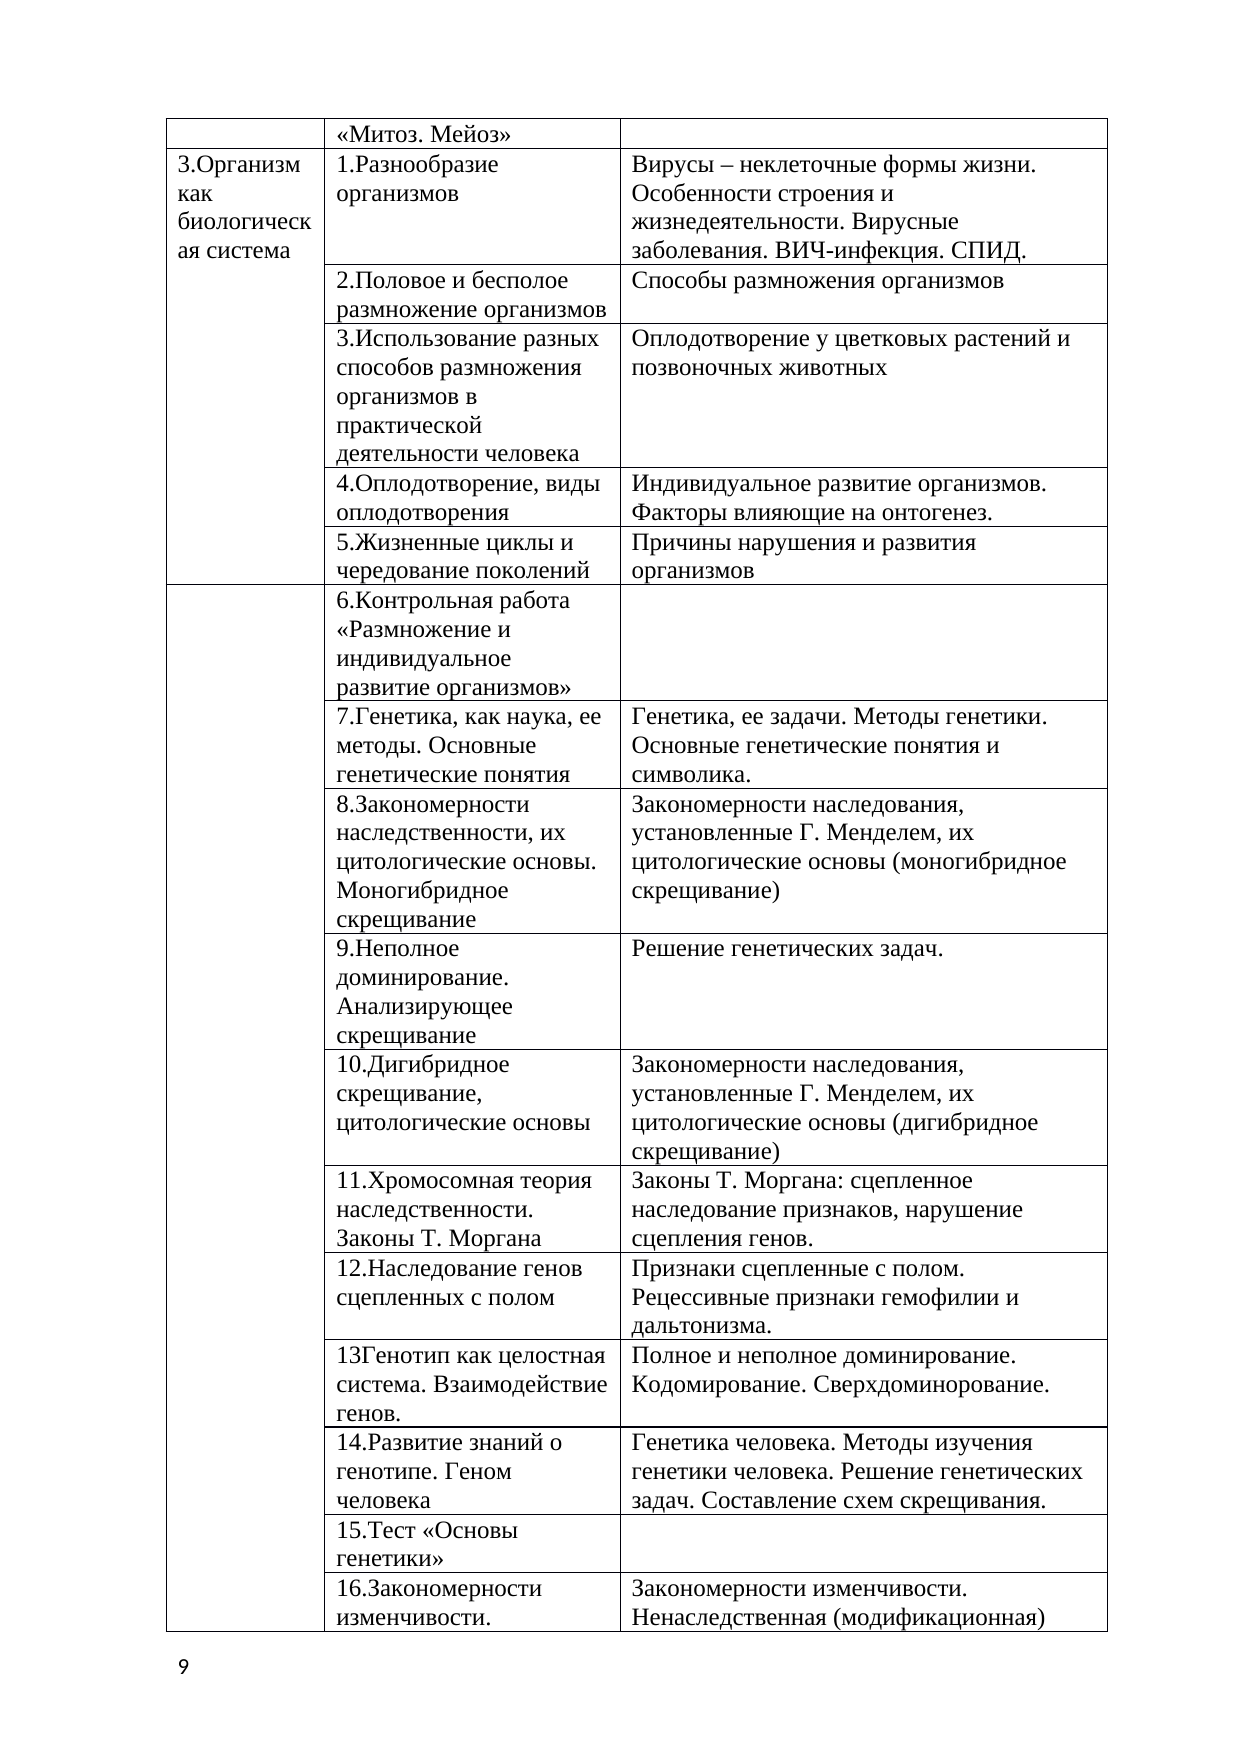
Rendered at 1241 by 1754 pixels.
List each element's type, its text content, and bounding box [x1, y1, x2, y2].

table_cell Признаки сцепленные с полом. Рецессивные признаки гемофилии и дальтонизма. [621, 1253, 1107, 1339]
table_cell Генетика, ее задачи. Методы генетики. Основные генетические понятия и символика. [621, 701, 1107, 788]
table_cell [621, 1515, 1107, 1572]
table_cell 11.Хромосомная теория наследственности. Законы Т. Моргана [325, 1166, 620, 1252]
table_cell 15.Тест «Основы генетики» [325, 1515, 620, 1572]
table_cell Оплодотворение у цветковых растений и позвоночных животных [621, 324, 1107, 467]
table_cell 3.Использование разных способов размножения организмов в практической деятельности человека [325, 324, 620, 467]
table_cell [621, 119, 1107, 148]
table_cell Законы Т. Моргана: сцепленное наследование признаков, нарушение сцепления генов. [621, 1166, 1107, 1252]
table_cell Решение генетических задач. [621, 934, 1107, 1048]
table_cell 7.Генетика, как наука, ее методы. Основные генетические понятия [325, 701, 620, 788]
table_cell 3.Организм как биологическая система [167, 149, 324, 584]
table_cell 14.Развитие знаний о генотипе. Геном человека [325, 1428, 620, 1514]
table_cell 13Генотип как целостная система. Взаимодействие генов. [325, 1340, 620, 1426]
table_cell 6.Контрольная работа «Размножение и индивидуальное развитие организмов» [325, 585, 620, 700]
table_cell Закономерности наследования, установленные Г. Менделем, их цитологические основы (моногибридное скрещивание) [621, 789, 1107, 932]
table_cell Способы размножения организмов [621, 265, 1107, 322]
table_cell Полное и неполное доминирование. Кодомирование. Сверхдоминорование. [621, 1340, 1107, 1426]
table_cell 9.Неполное доминирование. Анализирующее скрещивание [325, 934, 620, 1048]
table_cell 10.Дигибридное скрещивание, цитологические основы [325, 1050, 620, 1164]
table_cell [167, 119, 324, 148]
table_cell 1.Разнообразие организмов [325, 149, 620, 264]
table_cell 12.Наследование генов сцепленных с полом [325, 1253, 620, 1339]
table_cell Причины нарушения и развития организмов [621, 527, 1107, 584]
table_cell 5.Жизненные циклы и чередование поколений [325, 527, 620, 584]
table_cell Закономерности наследования, установленные Г. Менделем, их цитологические основы (дигибридное скрещивание) [621, 1050, 1107, 1164]
table_cell Генетика человека. Методы изучения генетики человека. Решение генетических задач. Составление схем скрещивания. [621, 1428, 1107, 1514]
table_cell 16.Закономерности изменчивости. [325, 1573, 620, 1631]
table_cell [621, 585, 1107, 700]
table_cell 4.Оплодотворение, виды оплодотворения [325, 468, 620, 526]
table_cell 2.Половое и бесполое размножение организмов [325, 265, 620, 322]
table_cell Индивидуальное развитие организмов. Факторы влияющие на онтогенез. [621, 468, 1107, 526]
table_cell Вирусы – неклеточные формы жизни. Особенности строения и жизнедеятельности. Вирусные заболевания. ВИЧ-инфекция. СПИД. [621, 149, 1107, 264]
table_cell 8.Закономерности наследственности, их цитологические основы. Моногибридное скрещивание [325, 789, 620, 932]
table_cell «Митоз. Мейоз» [325, 119, 620, 148]
table_cell Закономерности изменчивости. Ненаследственная (модификационная) [621, 1573, 1107, 1631]
table_cell [167, 585, 324, 1631]
